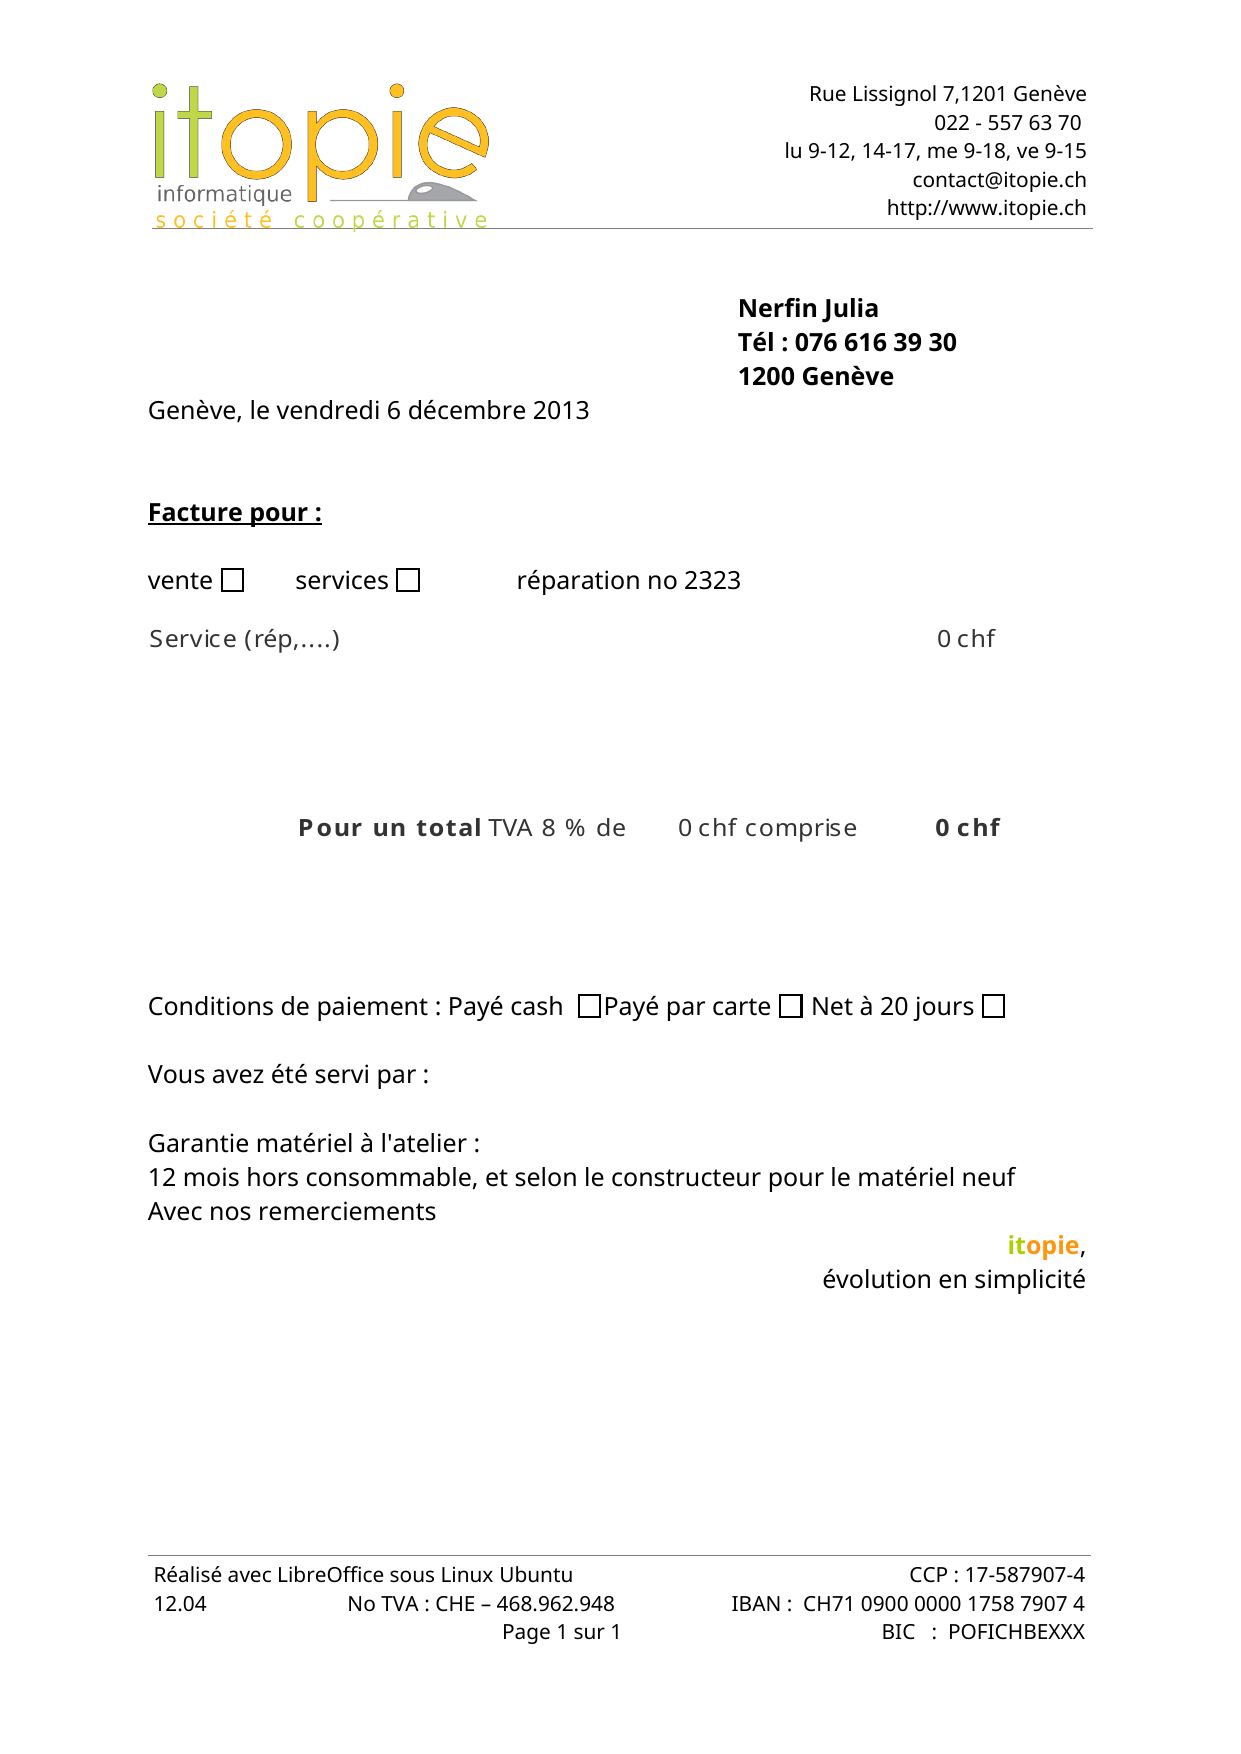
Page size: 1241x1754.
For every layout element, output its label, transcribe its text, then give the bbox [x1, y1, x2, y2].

text itopie, [148, 1227, 1093, 1262]
text Tél : 076 616 39 30 [148, 324, 1093, 358]
picture [138, 72, 500, 244]
text Avec nos remerciements [148, 1193, 1093, 1227]
text évolution en simplicité [148, 1262, 1093, 1296]
text 1200 Genève [148, 358, 1093, 392]
text Garantie matériel à l'atelier : [148, 1125, 1093, 1159]
text 12 mois hors consommable, et selon le constructeur pour le matériel neuf [148, 1159, 1093, 1193]
text Conditions de paiement : Payé cash Payé par carte Net à 20 jours [148, 989, 1093, 1023]
text Vous avez été servi par : [148, 1057, 1093, 1091]
text Genève, le vendredi 6 décembre 2013 [148, 392, 1093, 427]
text Facture pour : [148, 495, 1093, 529]
text Nerfin Julia [148, 290, 1093, 324]
text vente services réparation no 2323 [148, 563, 1093, 597]
